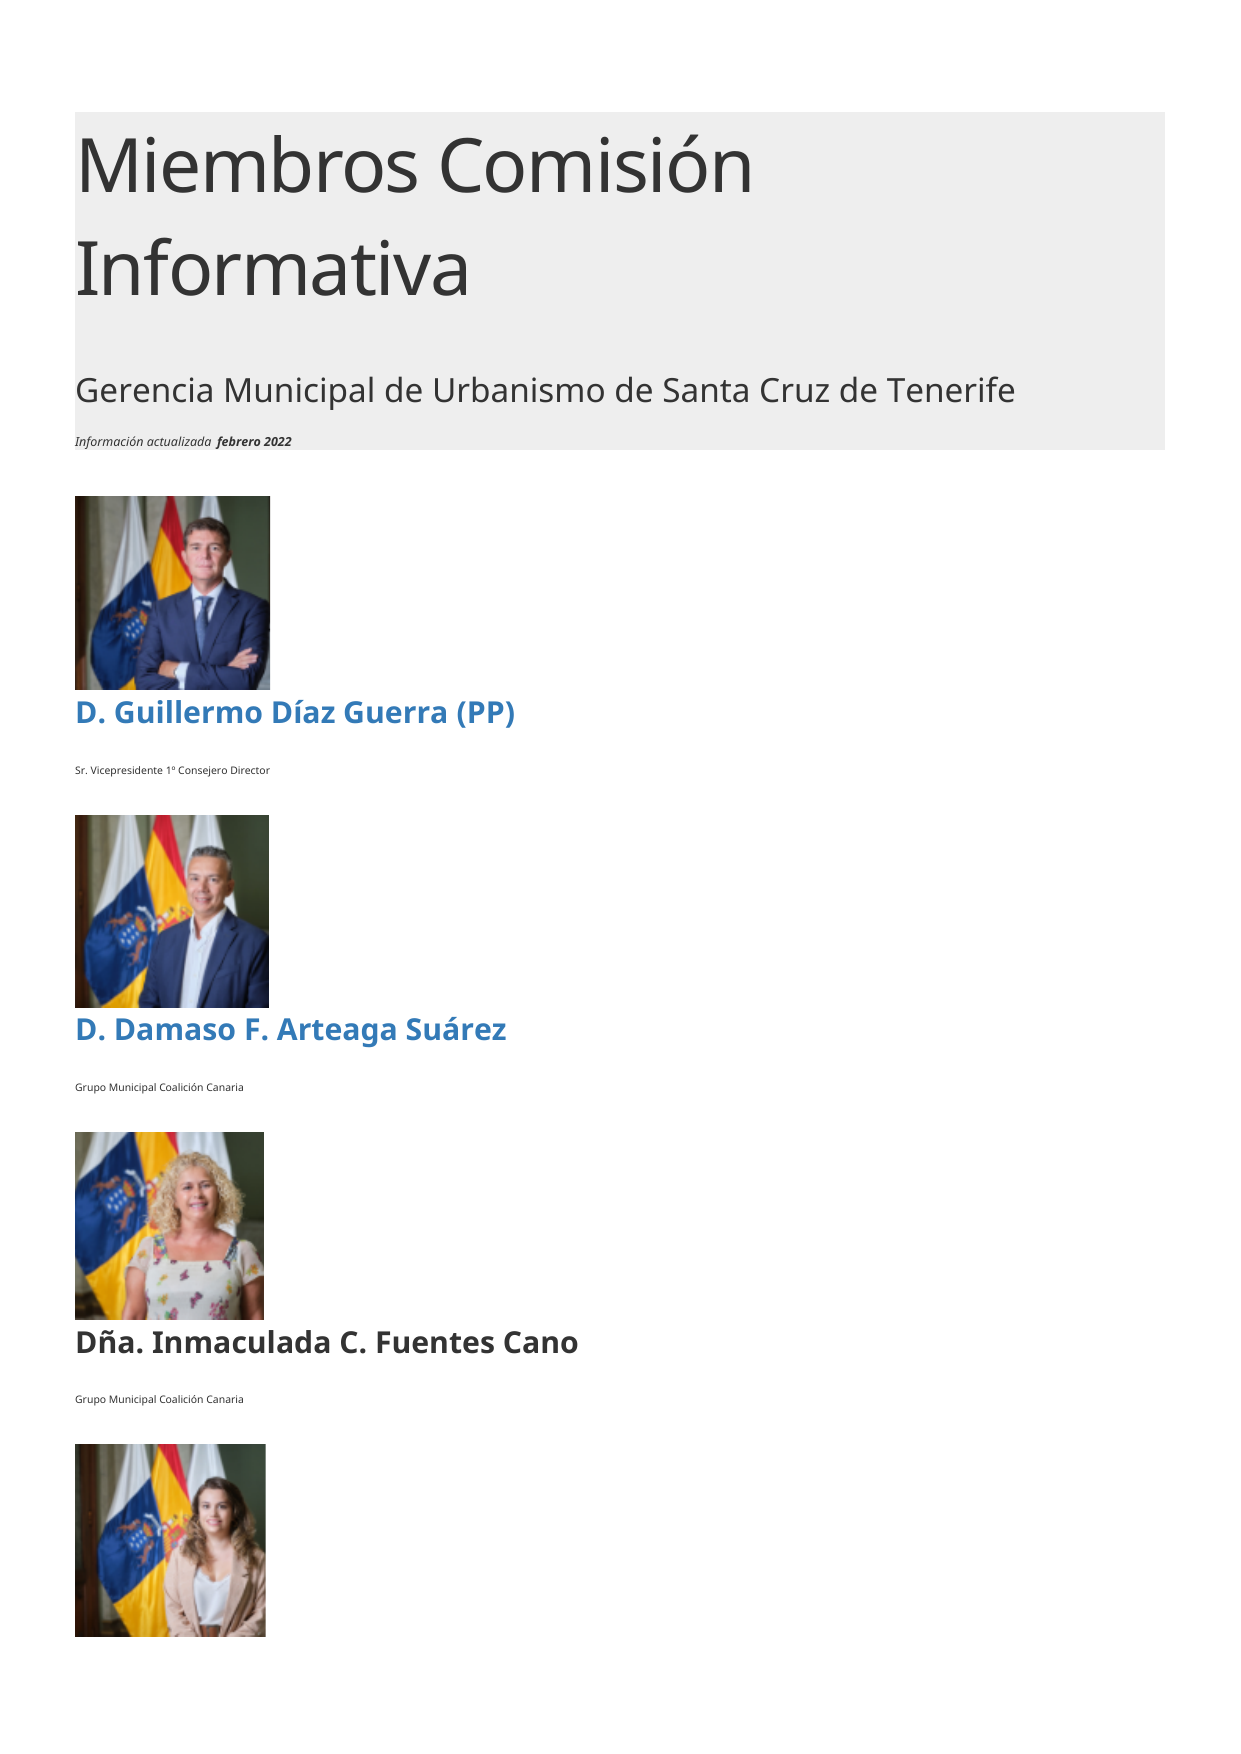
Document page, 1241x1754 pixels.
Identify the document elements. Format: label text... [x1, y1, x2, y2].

text Sr. Vicepresidente 1º Consejero Director [75, 740, 1165, 815]
subtitle D. Guillermo Díaz Guerra (PP) [75, 690, 1165, 732]
subtitle D. Damaso F. Arteaga Suárez [75, 1007, 1165, 1049]
text Gerencia Municipal de Urbanismo de Santa Cruz de Tenerife Información actualizada febrero 2022 [75, 367, 1165, 450]
subtitle Dña. Inmaculada C. Fuentes Cano [75, 1320, 1165, 1362]
text Grupo Municipal Coalición Canaria [75, 1370, 1165, 1445]
text Grupo Municipal Coalición Canaria [75, 1057, 1165, 1132]
subtitle Miembros Comisión Informativa [75, 112, 1165, 317]
